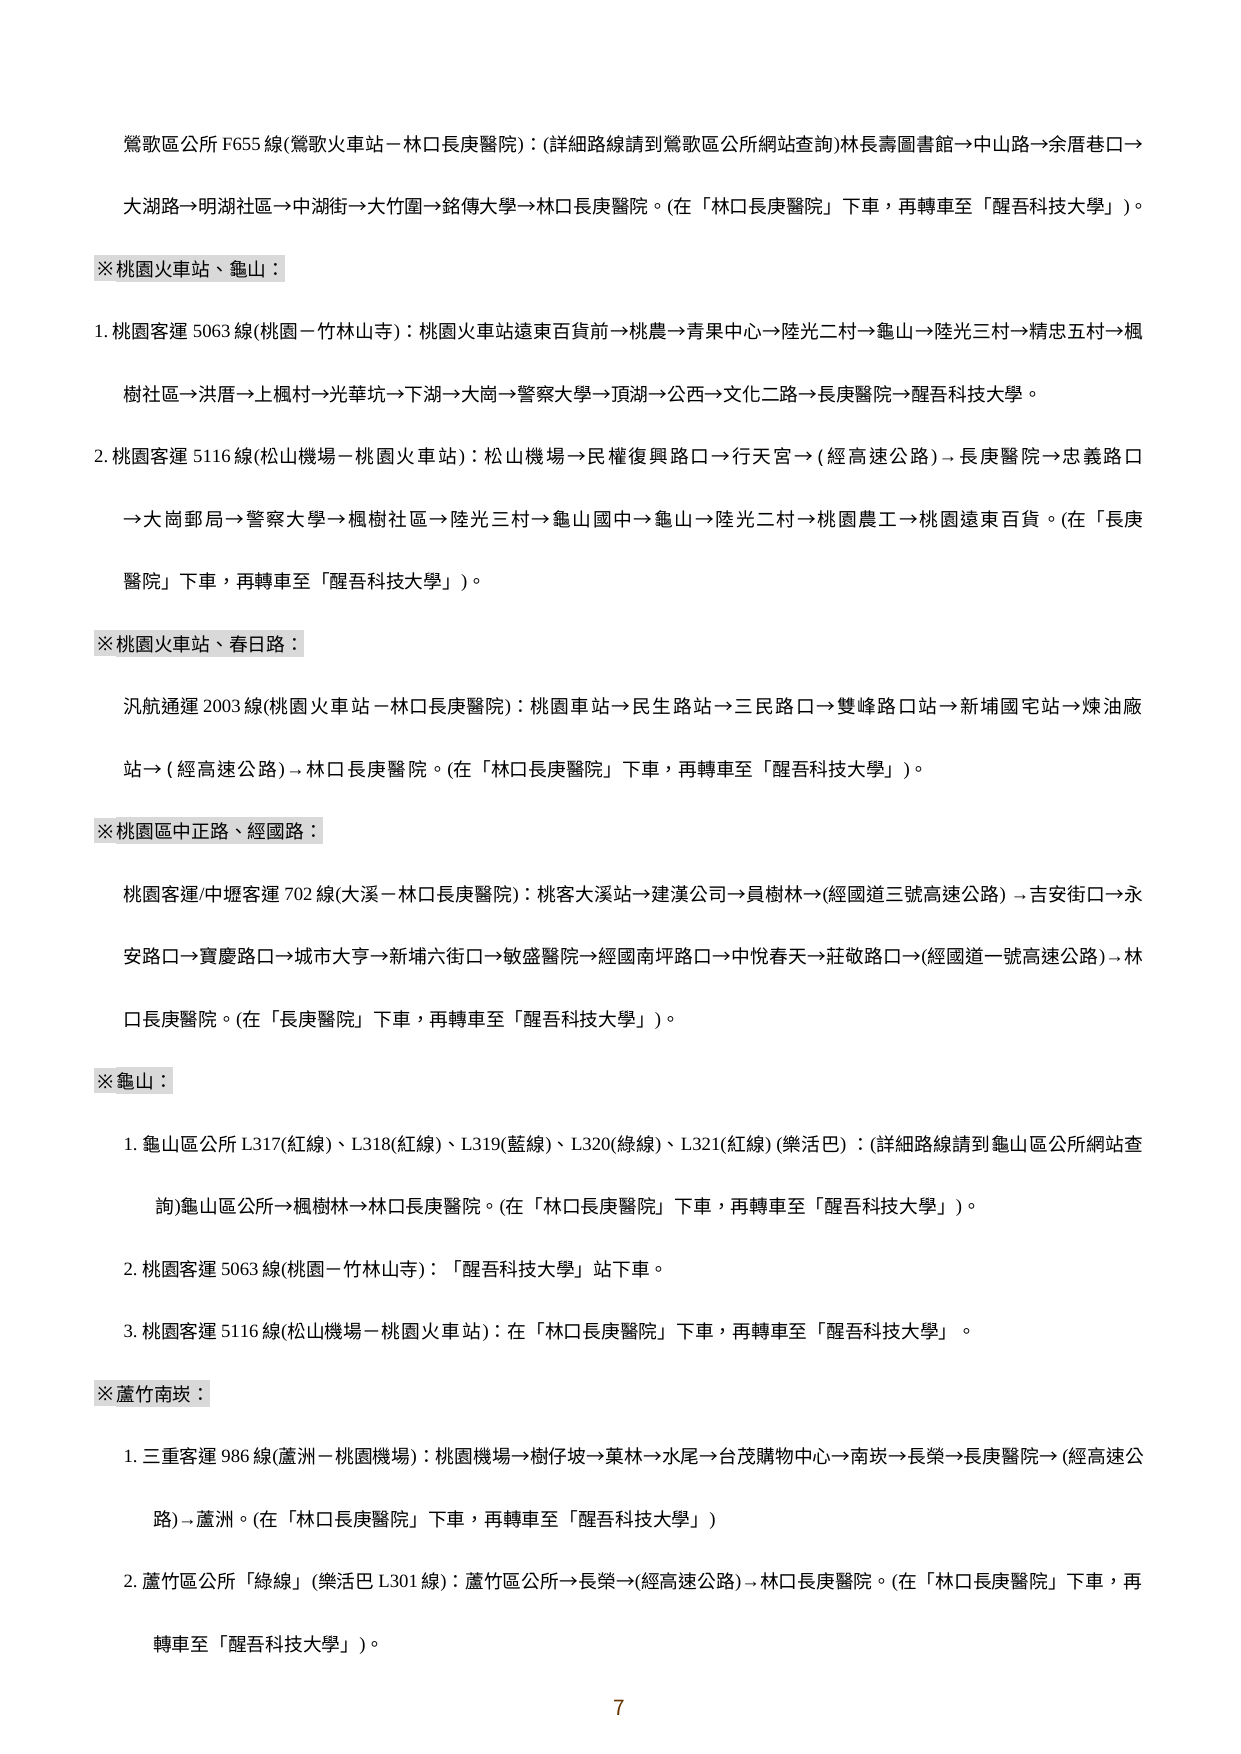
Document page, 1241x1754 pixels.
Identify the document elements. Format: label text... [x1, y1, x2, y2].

text 1. 桃園客運5063線(桃園－竹林山寺)：桃園火車站遠東百貨前→桃農→青果中心→陸光二村→龜山→陸光三村→精忠五村→楓樹社區→洪厝→上楓村→光華坑→下湖→大崗→警察大學→頂湖→公西→文化二路→長庚醫院→醒吾科技大學。 [94, 289, 1144, 414]
text ※桃園區中正路、經國路： [94, 789, 1144, 852]
text 2. 桃園客運5116線(松山機場－桃園火車站)：松山機場→民權復興路口→行天宮→(經高速公路)→長庚醫院→忠義路口→大崗郵局→警察大學→楓樹社區→陸光三村→龜山國中→龜山→陸光二村→桃園農工→桃園遠東百貨。(在「長庚醫院」下車，再轉車至「醒吾科技大學」)。 [94, 414, 1144, 602]
text ※龜山： [94, 1039, 1144, 1102]
text 3. 桃園客運5116線(松山機場－桃園火車站)：在「林口長庚醫院」下車，再轉車至「醒吾科技大學」。 [123, 1289, 1144, 1352]
text 1. 龜山區公所L317(紅線)、L318(紅線)、L319(藍線)、L320(綠線)、L321(紅線) (樂活巴) ：(詳細路線請到龜山區公所網站查詢)龜山區公所→楓樹林→林口長庚醫院。(在「林口長庚醫院」下車，再轉車至「醒吾科技大學」)。 [123, 1102, 1144, 1227]
text 2. 桃園客運5063線(桃園－竹林山寺)：「醒吾科技大學」站下車。 [123, 1227, 1144, 1289]
text 鶯歌區公所F655線(鶯歌火車站－林口長庚醫院)：(詳細路線請到鶯歌區公所網站查詢)林長壽圖書館→中山路→余厝巷口→大湖路→明湖社區→中湖街→大竹圍→銘傳大學→林口長庚醫院。(在「林口長庚醫院」下車，再轉車至「醒吾科技大學」)。 [123, 102, 1144, 227]
text ※蘆竹南崁： [94, 1352, 1144, 1414]
text ※桃園火車站、龜山： [94, 227, 1144, 289]
text 桃園客運/中壢客運702線(大溪－林口長庚醫院)：桃客大溪站→建漢公司→員樹林→(經國道三號高速公路) →吉安街口→永安路口→寶慶路口→城市大亨→新埔六街口→敏盛醫院→經國南坪路口→中悅春天→莊敬路口→(經國道一號高速公路)→林口長庚醫院。(在「長庚醫院」下車，再轉車至「醒吾科技大學」)。 [123, 852, 1144, 1039]
text 1. 三重客運986線(蘆洲－桃園機場)：桃園機場→樹仔坡→菓林→水尾→台茂購物中心→南崁→長榮→長庚醫院→ (經高速公路)→蘆洲。(在「林口長庚醫院」下車，再轉車至「醒吾科技大學」) [123, 1414, 1144, 1539]
text ※桃園火車站、春日路： [94, 602, 1144, 664]
text 汎航通運2003線(桃園火車站－林口長庚醫院)：桃園車站→民生路站→三民路口→雙峰路口站→新埔國宅站→煉油廠站→(經高速公路)→林口長庚醫院。(在「林口長庚醫院」下車，再轉車至「醒吾科技大學」)。 [123, 664, 1144, 789]
text 2. 蘆竹區公所「綠線」(樂活巴L301線)：蘆竹區公所→長榮→(經高速公路)→林口長庚醫院。(在「林口長庚醫院」下車，再轉車至「醒吾科技大學」)。 [123, 1539, 1144, 1664]
